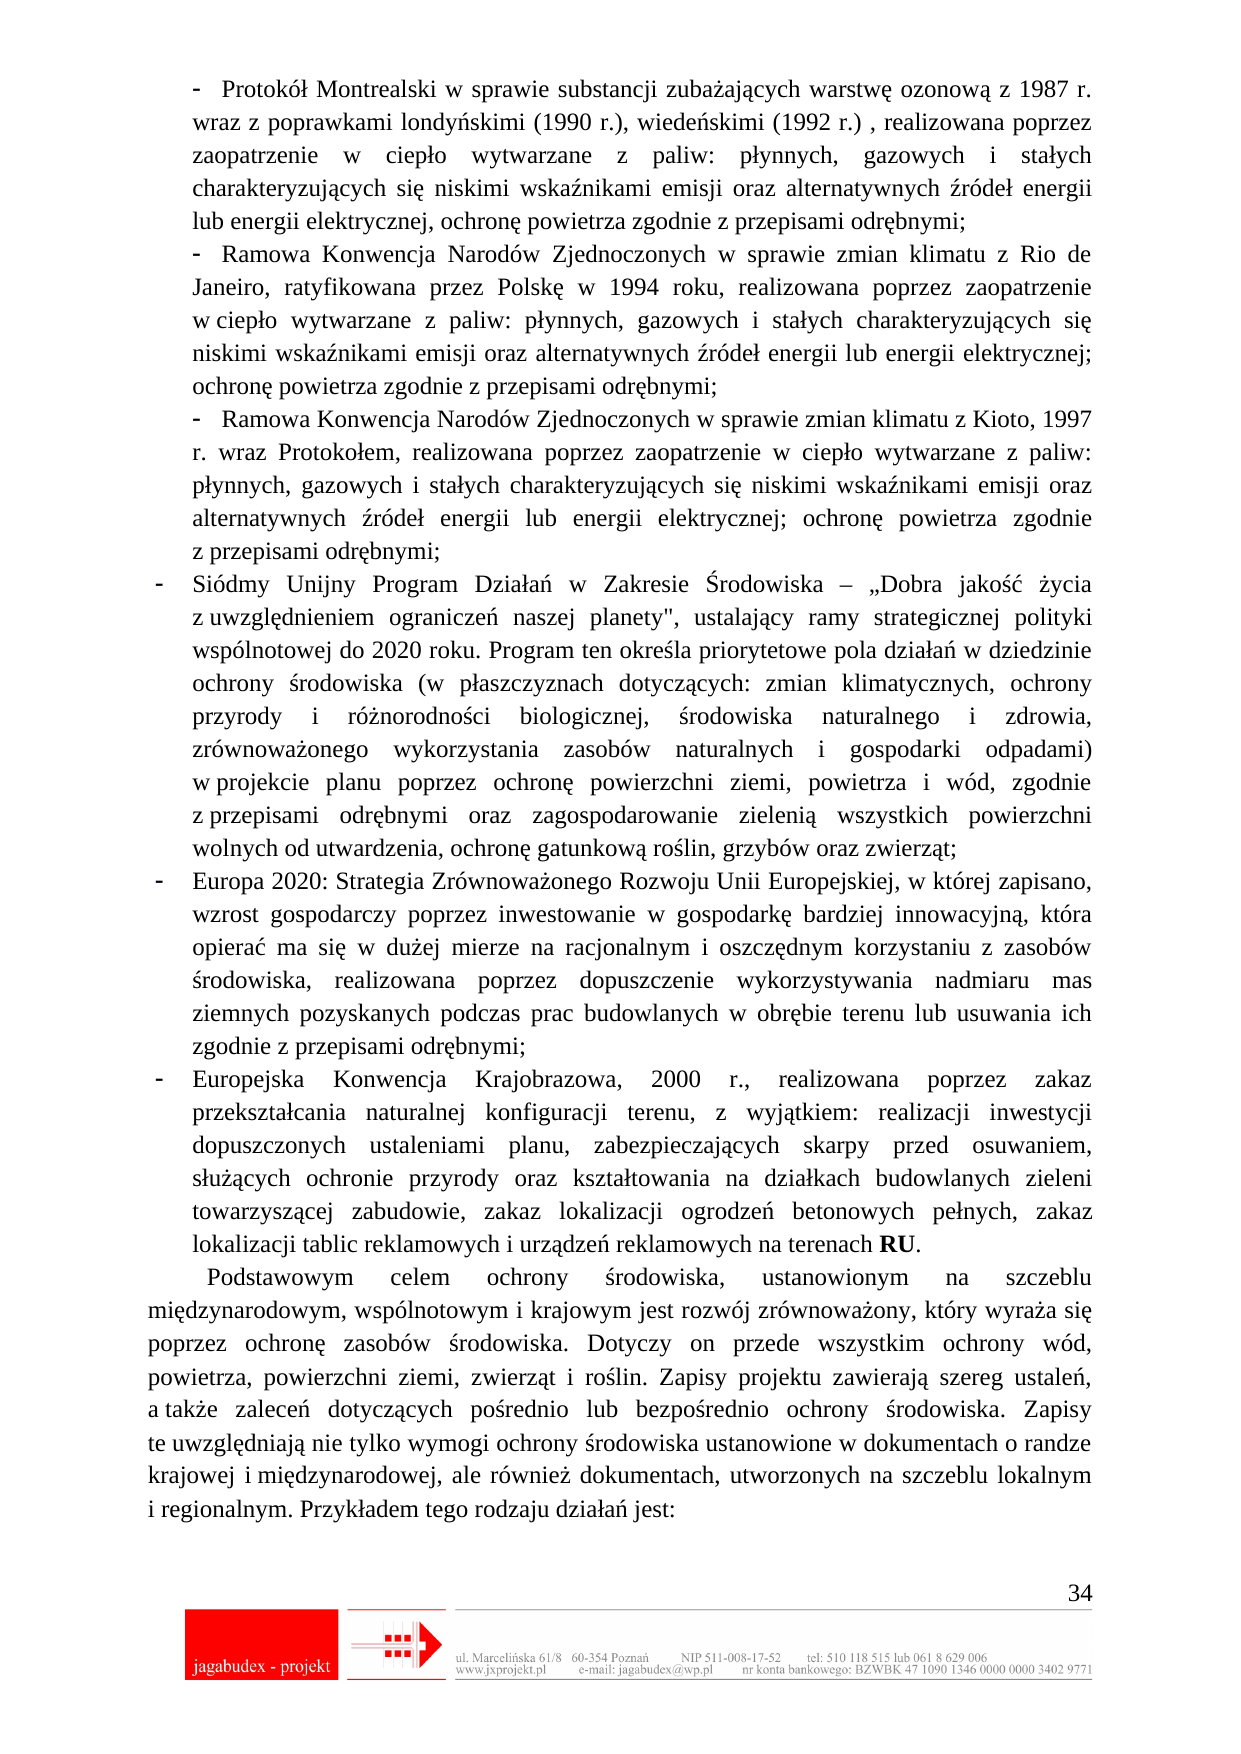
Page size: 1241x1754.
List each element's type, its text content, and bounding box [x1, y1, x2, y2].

picture [184, 1606, 1093, 1681]
list Ramowa Konwencja Narodów Zjednoczonych w sprawie zmian klimatu z Kioto, 1997 r. wraz Protokołem, realizowana poprzez zaopatrzenie w ciepło wytwarzane z paliw: płynnych, gazowych i stałych charakteryzujących się niskimi wskaźnikami emisji oraz alternatywnych źródeł energii lub energii elektrycznej; ochronę powietrza zgodnie z przepisami odrębnymi; [192, 404, 1093, 565]
list Protokół Montrealski w sprawie substancji zubażających warstwę ozonową z 1987 r. wraz z poprawkami londyńskimi (1990 r.), wiedeńskimi (1992 r.) , realizowana poprzez zaopatrzenie w ciepło wytwarzane z paliw: płynnych, gazowych i stałych charakteryzujących się niskimi wskaźnikami emisji oraz alternatywnych źródeł energii lub energii elektrycznej, ochronę powietrza zgodnie z przepisami odrębnymi; [192, 74, 1093, 234]
list Europejska Konwencja Krajobrazowa, 2000 r., realizowana poprzez zakaz przekształcania naturalnej konfiguracji terenu, z wyjątkiem: realizacji inwestycji dopuszczonych ustaleniami planu, zabezpieczających skarpy przed osuwaniem, służących ochronie przyrody oraz kształtowania na działkach budowlanych zieleni towarzyszącej zabudowie, zakaz lokalizacji ogrodzeń betonowych pełnych, zakaz lokalizacji tablic reklamowych i urządzeń reklamowych na terenach RU. [155, 1064, 1093, 1258]
text Podstawowym celem ochrony środowiska, ustanowionym na szczeblu międzynarodowym, wspólnotowym i krajowym jest rozwój zrównoważony, który wyraża się poprzez ochronę zasobów środowiska. Dotyczy on przede wszystkim ochrony wód, powietrza, powierzchni ziemi, zwierząt i roślin. Zapisy projektu zawierają szereg ustaleń, a także zaleceń dotyczących pośrednio lub bezpośrednio ochrony środowiska. Zapisy te uwzględniają nie tylko wymogi ochrony środowiska ustanowione w dokumentach o randze krajowej i międzynarodowej, ale również dokumentach, utworzonych na szczeblu lokalnym i regionalnym. Przykładem tego rodzaju działań jest: [148, 1262, 1093, 1522]
list Europa 2020: Strategia Zrównoważonego Rozwoju Unii Europejskiej, w której zapisano, wzrost gospodarczy poprzez inwestowanie w gospodarkę bardziej innowacyjną, która opierać ma się w dużej mierze na racjonalnym i oszczędnym korzystaniu z zasobów środowiska, realizowana poprzez dopuszczenie wykorzystywania nadmiaru mas ziemnych pozyskanych podczas prac budowlanych w obrębie terenu lub usuwania ich zgodnie z przepisami odrębnymi; [155, 866, 1093, 1060]
list Ramowa Konwencja Narodów Zjednoczonych w sprawie zmian klimatu z Rio de Janeiro, ratyfikowana przez Polskę w 1994 roku, realizowana poprzez zaopatrzenie w ciepło wytwarzane z paliw: płynnych, gazowych i stałych charakteryzujących się niskimi wskaźnikami emisji oraz alternatywnych źródeł energii lub energii elektrycznej; ochronę powietrza zgodnie z przepisami odrębnymi; [192, 239, 1093, 400]
list Siódmy Unijny Program Działań w Zakresie Środowiska – „Dobra jakość życia z uwzględnieniem ograniczeń naszej planety", ustalający ramy strategicznej polityki wspólnotowej do 2020 roku. Program ten określa priorytetowe pola działań w dziedzinie ochrony środowiska (w płaszczyznach dotyczących: zmian klimatycznych, ochrony przyrody i różnorodności biologicznej, środowiska naturalnego i zdrowia, zrównoważonego wykorzystania zasobów naturalnych i gospodarki odpadami) w projekcie planu poprzez ochronę powierzchni ziemi, powietrza i wód, zgodnie z przepisami odrębnymi oraz zagospodarowanie zielenią wszystkich powierzchni wolnych od utwardzenia, ochronę gatunkową roślin, grzybów oraz zwierząt; [155, 569, 1093, 862]
